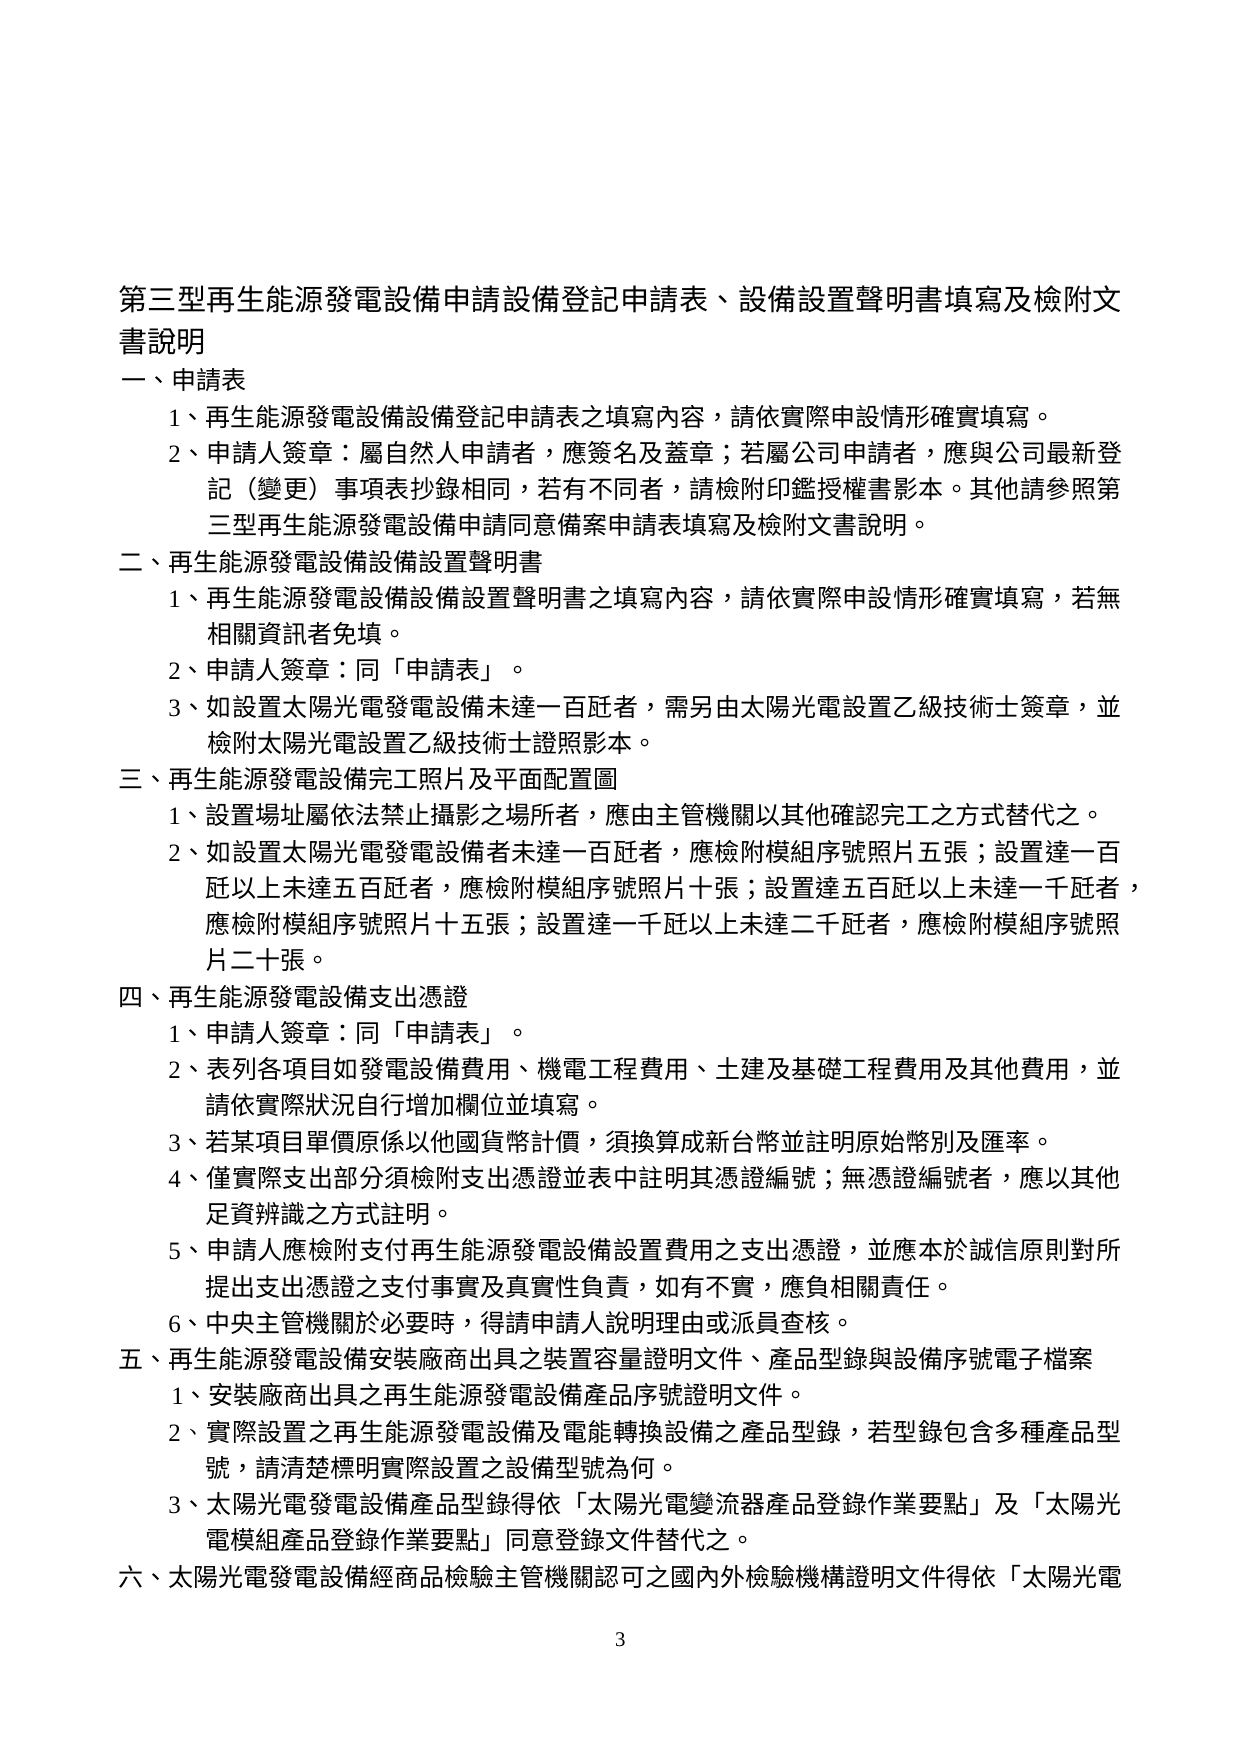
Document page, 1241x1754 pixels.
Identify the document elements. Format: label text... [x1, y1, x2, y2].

text 第三型再生能源發電設備申請設備登記申請表、設備設置聲明書填寫及檢附文書說明 [118, 276, 1122, 361]
text 2、申請人簽章：同「申請表」。 [168, 651, 1122, 687]
text 四、再生能源發電設備支出憑證 [118, 977, 1122, 1013]
text 2、申請人簽章：屬自然人申請者，應簽名及蓋章；若屬公司申請者，應與公司最新登記（變更）事項表抄錄相同，若有不同者，請檢附印鑑授權書影本。其他請參照第三型再生能源發電設備申請同意備案申請表填寫及檢附文書說明。 [168, 433, 1122, 542]
text 3、若某項目單價原係以他國貨幣計價，須換算成新台幣並註明原始幣別及匯率。 [168, 1122, 1122, 1158]
text 6、中央主管機關於必要時，得請申請人說明理由或派員查核。 [168, 1303, 1122, 1339]
text 1、再生能源發電設備設備設置聲明書之填寫內容，請依實際申設情形確實填寫，若無相關資訊者免填。 [168, 578, 1122, 651]
text 5、申請人應檢附支付再生能源發電設備設置費用之支出憑證，並應本於誠信原則對所提出支出憑證之支付事實及真實性負責，如有不實，應負相關責任。 [168, 1231, 1122, 1303]
text 六、太陽光電發電設備經商品檢驗主管機關認可之國內外檢驗機構證明文件得依「太陽光電變流器產品登錄作業要點」及「太陽光電模組產品登錄作業要點」同意登錄文件替代之。 [118, 1557, 1122, 1593]
text 一、申請表 [119, 361, 1122, 397]
text 三、再生能源發電設備完工照片及平面配置圖 [118, 759, 1122, 796]
text 1、再生能源發電設備設備登記申請表之填寫內容，請依實際申設情形確實填寫。 [168, 397, 1122, 433]
text 五、再生能源發電設備安裝廠商出具之裝置容量證明文件、產品型錄與設備序號電子檔案 [118, 1339, 1122, 1376]
text 2、表列各項目如發電設備費用、機電工程費用、土建及基礎工程費用及其他費用，並請依實際狀況自行增加欄位並填寫。 [168, 1049, 1122, 1122]
text 2、如設置太陽光電發電設備者未達一百瓩者，應檢附模組序號照片五張；設置達一百瓩以上未達五百瓩者，應檢附模組序號照片十張；設置達五百瓩以上未達一千瓩者，應檢附模組序號照片十五張；設置達一千瓩以上未達二千瓩者，應檢附模組序號照片二十張。 [168, 832, 1122, 977]
text 1、設置場址屬依法禁止攝影之場所者，應由主管機關以其他確認完工之方式替代之。 [168, 796, 1122, 832]
text 3、太陽光電發電設備產品型錄得依「太陽光電變流器產品登錄作業要點」及「太陽光電模組產品登錄作業要點」同意登錄文件替代之。 [168, 1484, 1122, 1557]
text 1、申請人簽章：同「申請表」。 [168, 1013, 1122, 1049]
text 3、如設置太陽光電發電設備未達一百瓩者，需另由太陽光電設置乙級技術士簽章，並檢附太陽光電設置乙級技術士證照影本。 [168, 687, 1122, 759]
text 2、實際設置之再生能源發電設備及電能轉換設備之產品型錄，若型錄包含多種產品型號，請清楚標明實際設置之設備型號為何。 [168, 1412, 1122, 1484]
text 4、僅實際支出部分須檢附支出憑證並表中註明其憑證編號；無憑證編號者，應以其他足資辨識之方式註明。 [168, 1158, 1122, 1231]
text 1、安裝廠商出具之再生能源發電設備產品序號證明文件。 [171, 1376, 1122, 1412]
text 二、再生能源發電設備設備設置聲明書 [118, 542, 1122, 578]
